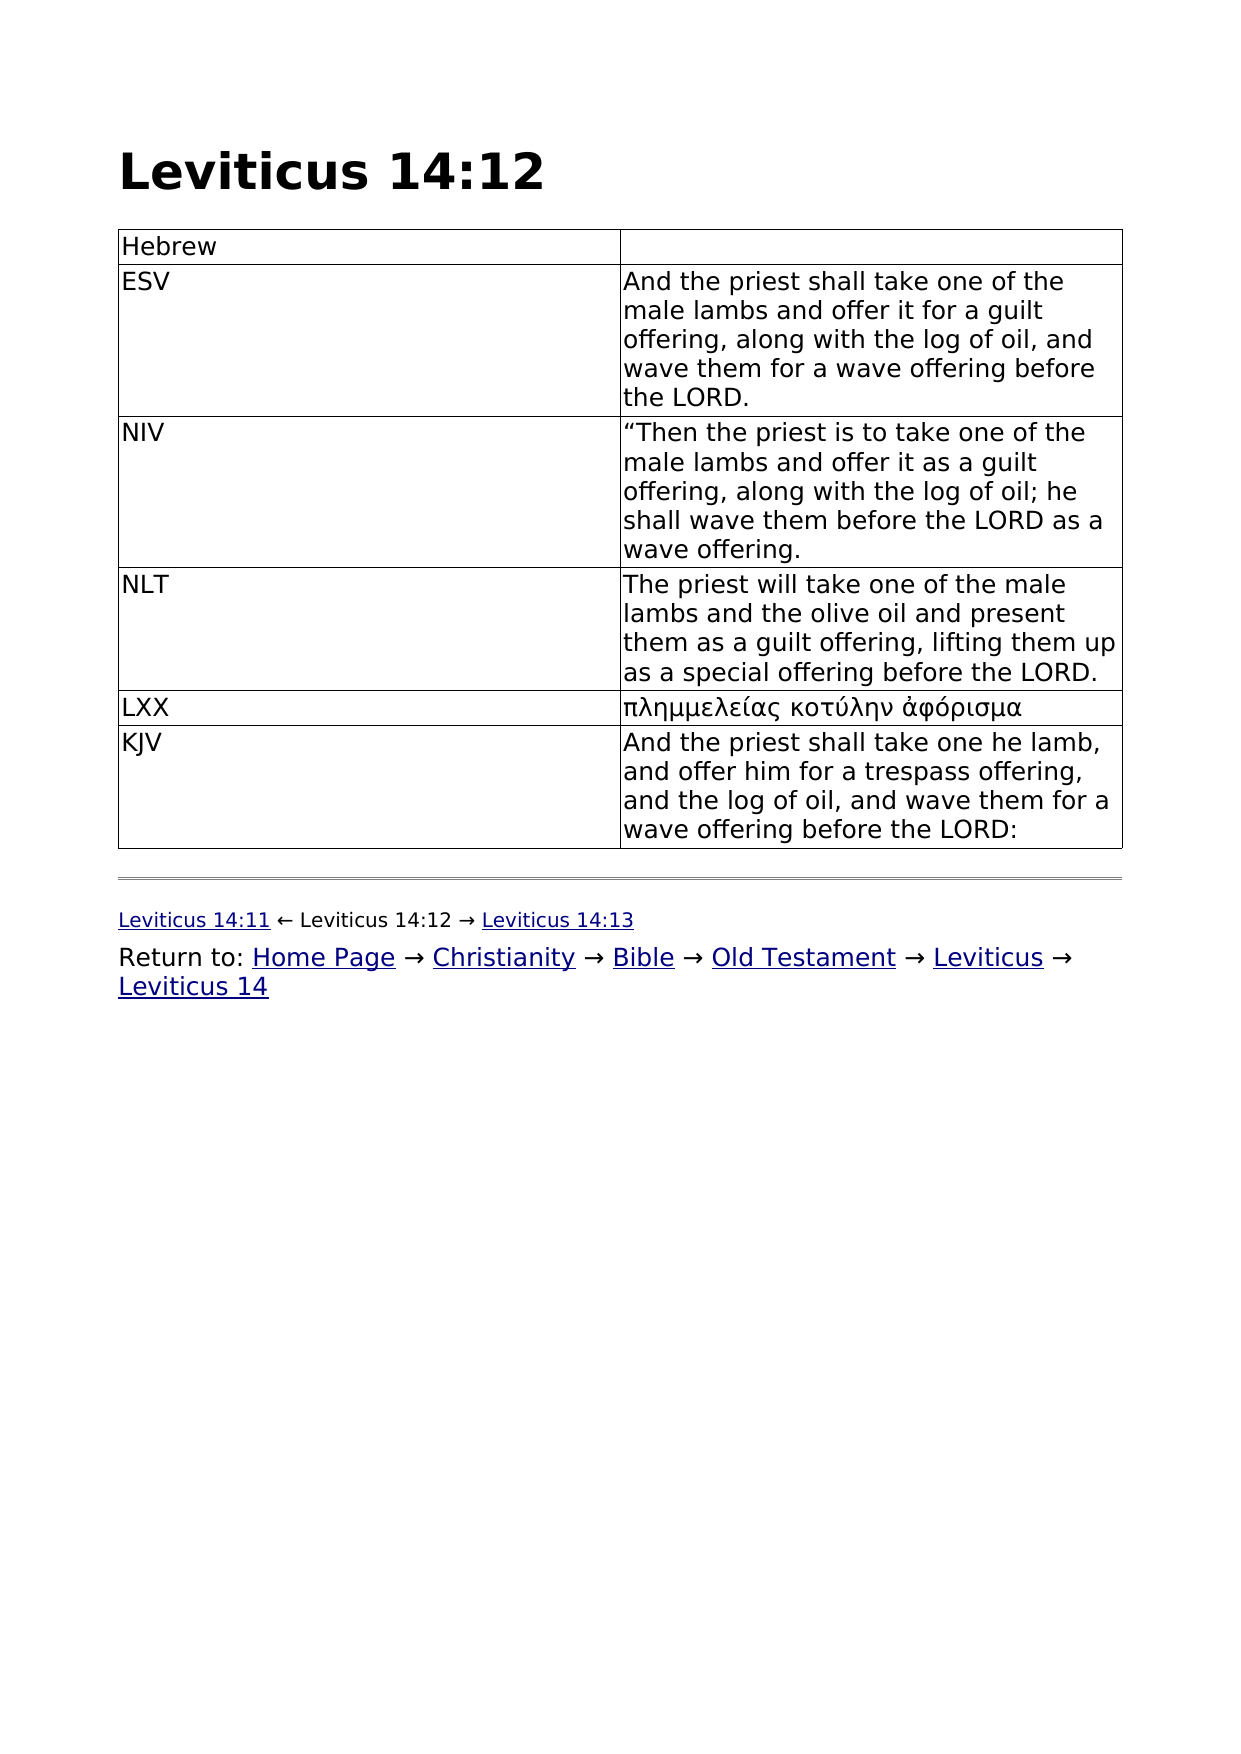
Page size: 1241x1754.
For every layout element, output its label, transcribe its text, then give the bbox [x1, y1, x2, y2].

table_cell ESV [119, 265, 620, 416]
table_cell NIV [119, 417, 620, 567]
table_header Hebrew [119, 230, 620, 264]
table_cell “Then the priest is to take one of the male lambs and offer it as a guilt offering, along with the log of oil; he shall wave them before the LORD as a wave offering. [621, 417, 1122, 567]
table_cell NLT [119, 568, 620, 690]
table_cell LXX [119, 691, 620, 725]
text Return to: Home Page → Christianity → Bible → Old Testament → Leviticus → Leviticus 14 [118, 943, 1122, 1001]
table_cell And the priest shall take one he lamb, and offer him for a trespass offering, and the log of oil, and wave them for a wave offering before the LORD: [621, 726, 1122, 848]
table_cell πλημμελείας κοτύλην ἀφόρισμα [621, 691, 1122, 725]
text Leviticus 14:11 ← Leviticus 14:12 → Leviticus 14:13 [118, 909, 1122, 943]
table_cell And the priest shall take one of the male lambs and offer it for a guilt offering, along with the log of oil, and wave them for a wave offering before the LORD. [621, 265, 1122, 416]
table_cell KJV [119, 726, 620, 848]
table_header [621, 230, 1122, 264]
table_cell The priest will take one of the male lambs and the olive oil and present them as a guilt offering, lifting them up as a special offering before the LORD. [621, 568, 1122, 690]
subtitle Leviticus 14:12 [118, 143, 1122, 201]
